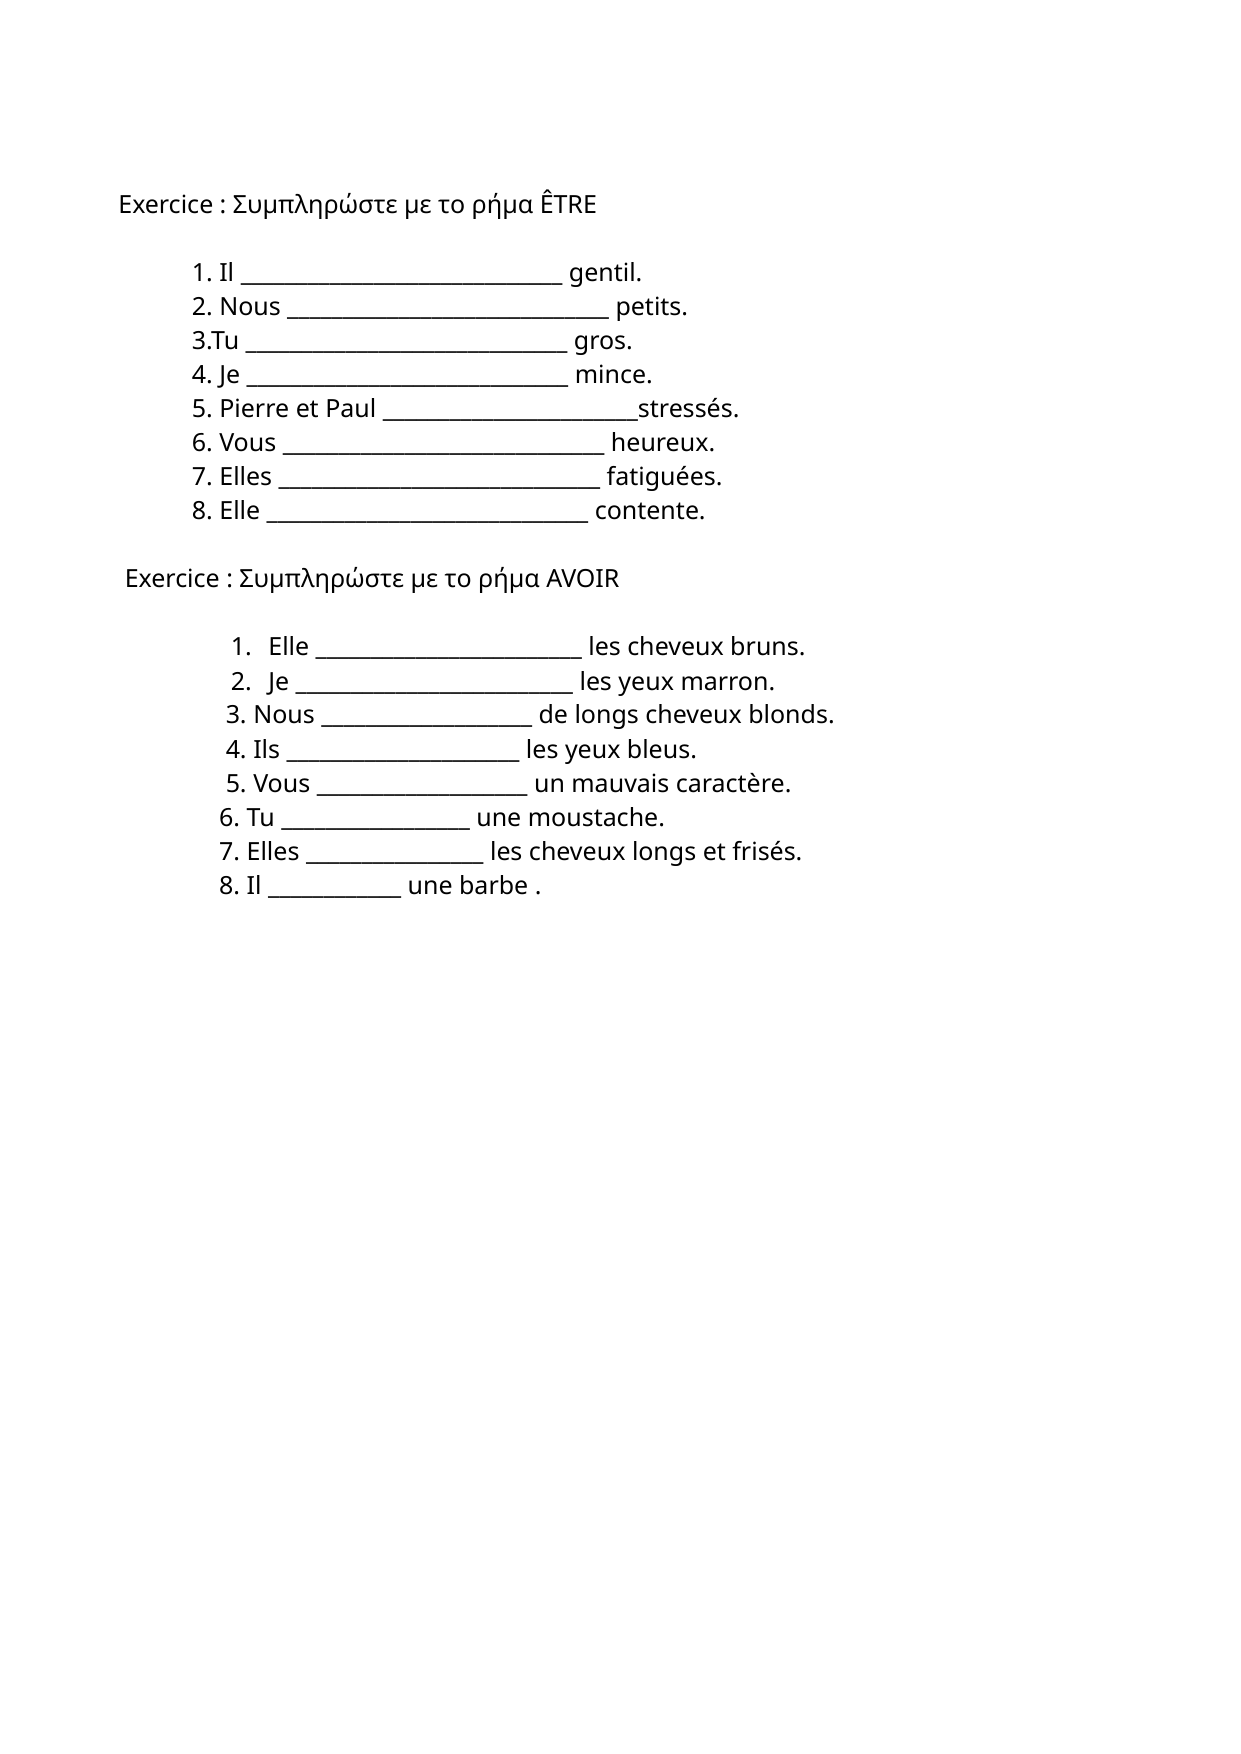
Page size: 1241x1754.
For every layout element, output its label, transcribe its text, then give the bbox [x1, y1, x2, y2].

text 2. Nous _____________________________ petits. [118, 288, 1122, 322]
text 8. Elle _____________________________ contente. [118, 493, 1122, 527]
text Exercice : Συμπληρώστε με το ρήμα ÊTRE [118, 186, 1122, 220]
text 3.Tu _____________________________ gros. [118, 322, 1122, 357]
text 5. Pierre et Paul _______________________stressés. [118, 391, 1122, 425]
list 7. Elles ________________ les cheveux longs et frisés. [156, 833, 1122, 867]
list Elle ________________________ les cheveux bruns. [231, 629, 1122, 663]
text 1. Il _____________________________ gentil. [118, 254, 1122, 288]
text Exercice : Συμπληρώστε με το ρήμα AVOIR [118, 561, 1122, 595]
text 4. Je _____________________________ mince. [118, 357, 1122, 391]
list Je _________________________ les yeux marron. [231, 663, 1122, 697]
list 6. Tu _________________ une moustache. [156, 799, 1122, 833]
list 8. Il ____________ une barbe . [156, 867, 1122, 902]
list 4. Ils _____________________ les yeux bleus. [156, 731, 1122, 765]
text 6. Vous _____________________________ heureux. [118, 425, 1122, 459]
list 5. Vous ___________________ un mauvais caractère. [156, 765, 1122, 799]
list 3. Nous ___________________ de longs cheveux blonds. [156, 697, 1122, 731]
text 7. Elles _____________________________ fatiguées. [118, 459, 1122, 493]
